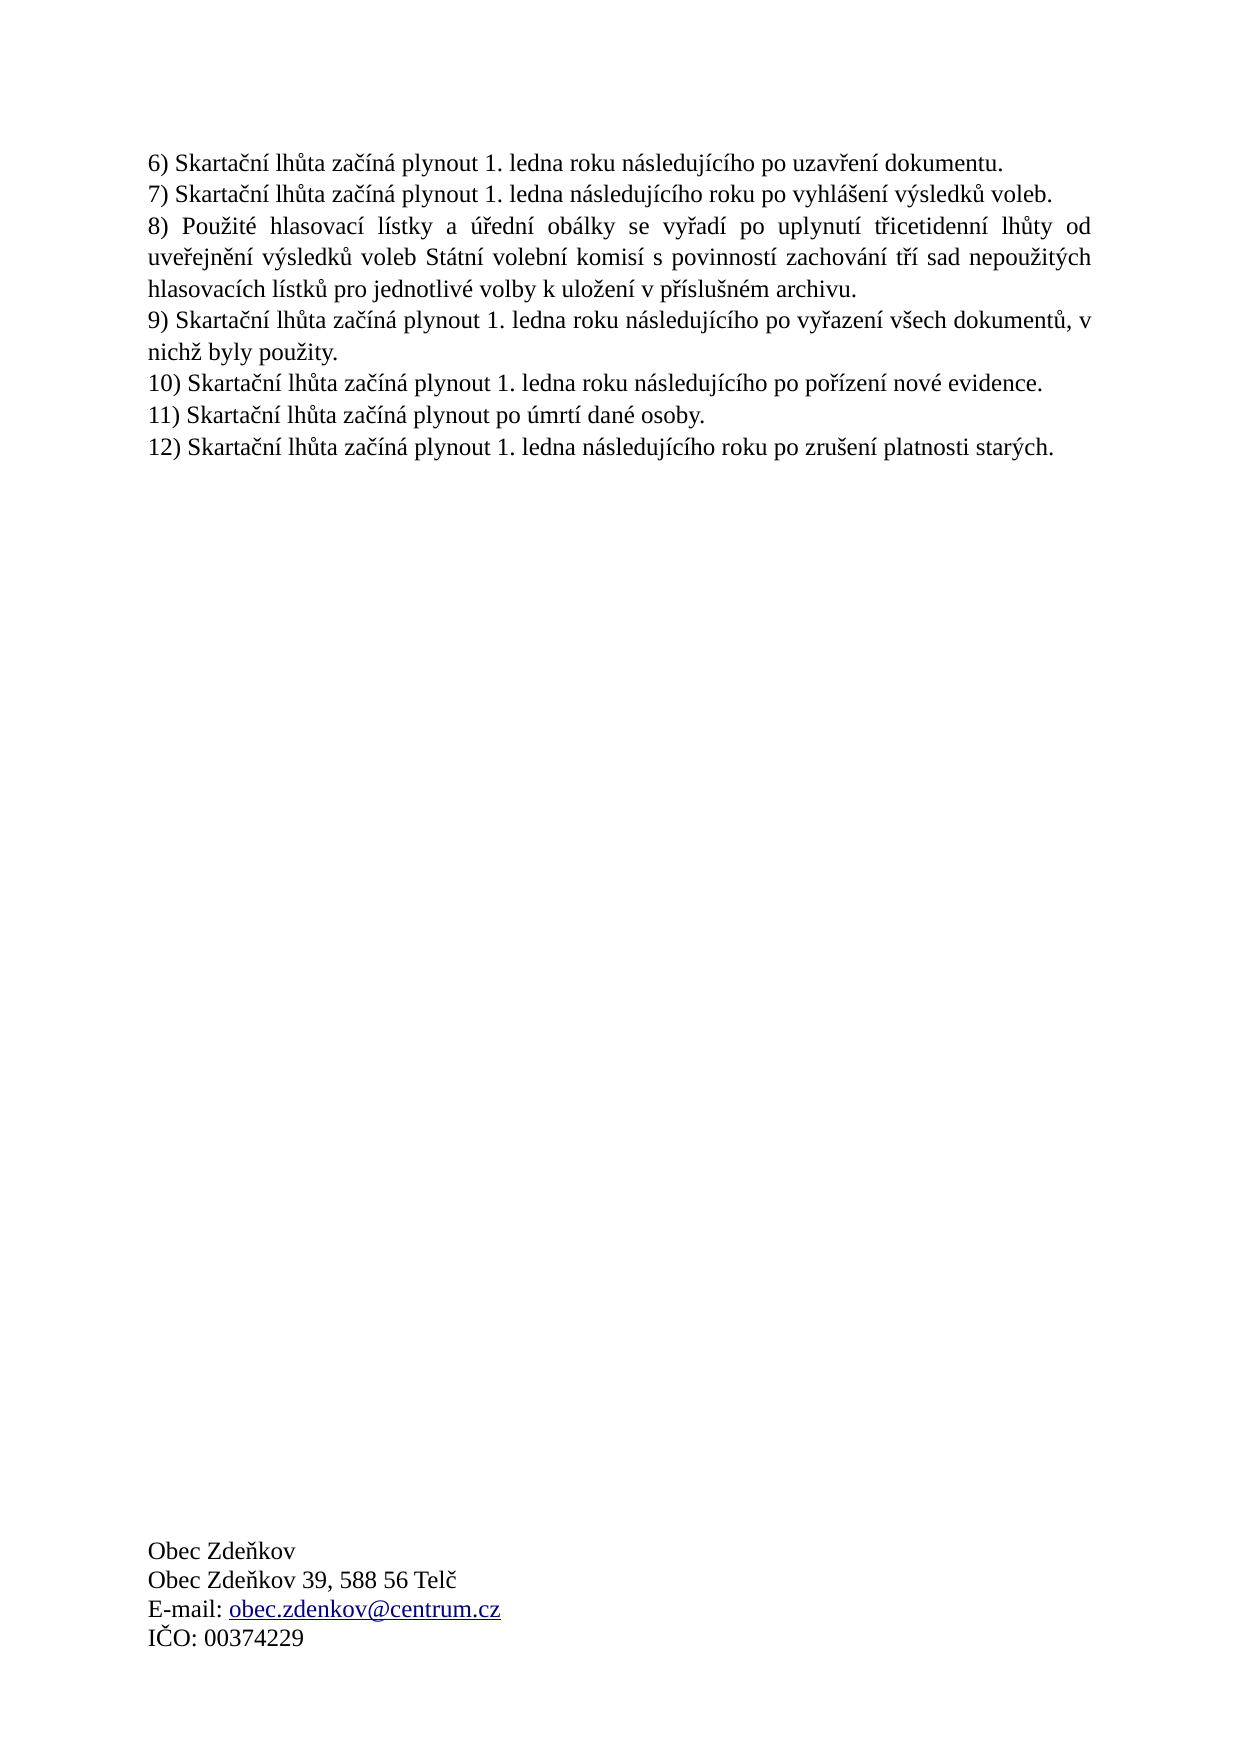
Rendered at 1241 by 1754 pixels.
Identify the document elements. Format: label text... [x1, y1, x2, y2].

text 6) Skartační lhůta začíná plynout 1. ledna roku následujícího po uzavření dokumentu. [148, 148, 1093, 176]
text 9) Skartační lhůta začíná plynout 1. ledna roku následujícího po vyřazení všech dokumentů, v nichž byly použity. [148, 305, 1093, 366]
text 7) Skartační lhůta začíná plynout 1. ledna následujícího roku po vyhlášení výsledků voleb. [148, 179, 1093, 208]
text 12) Skartační lhůta začíná plynout 1. ledna následujícího roku po zrušení platnosti starých. [148, 432, 1093, 460]
text 10) Skartační lhůta začíná plynout 1. ledna roku následujícího po pořízení nové evidence. [148, 368, 1093, 397]
text 11) Skartační lhůta začíná plynout po úmrtí dané osoby. [148, 400, 1152, 429]
text 8) Použité hlasovací lístky a úřední obálky se vyřadí po uplynutí třicetidenní lhůty od uveřejnění výsledků voleb Státní volební komisí s povinností zachování tří sad nepoužitých hlasovacích lístků pro jednotlivé volby k uložení v příslušném archivu. [148, 211, 1093, 303]
